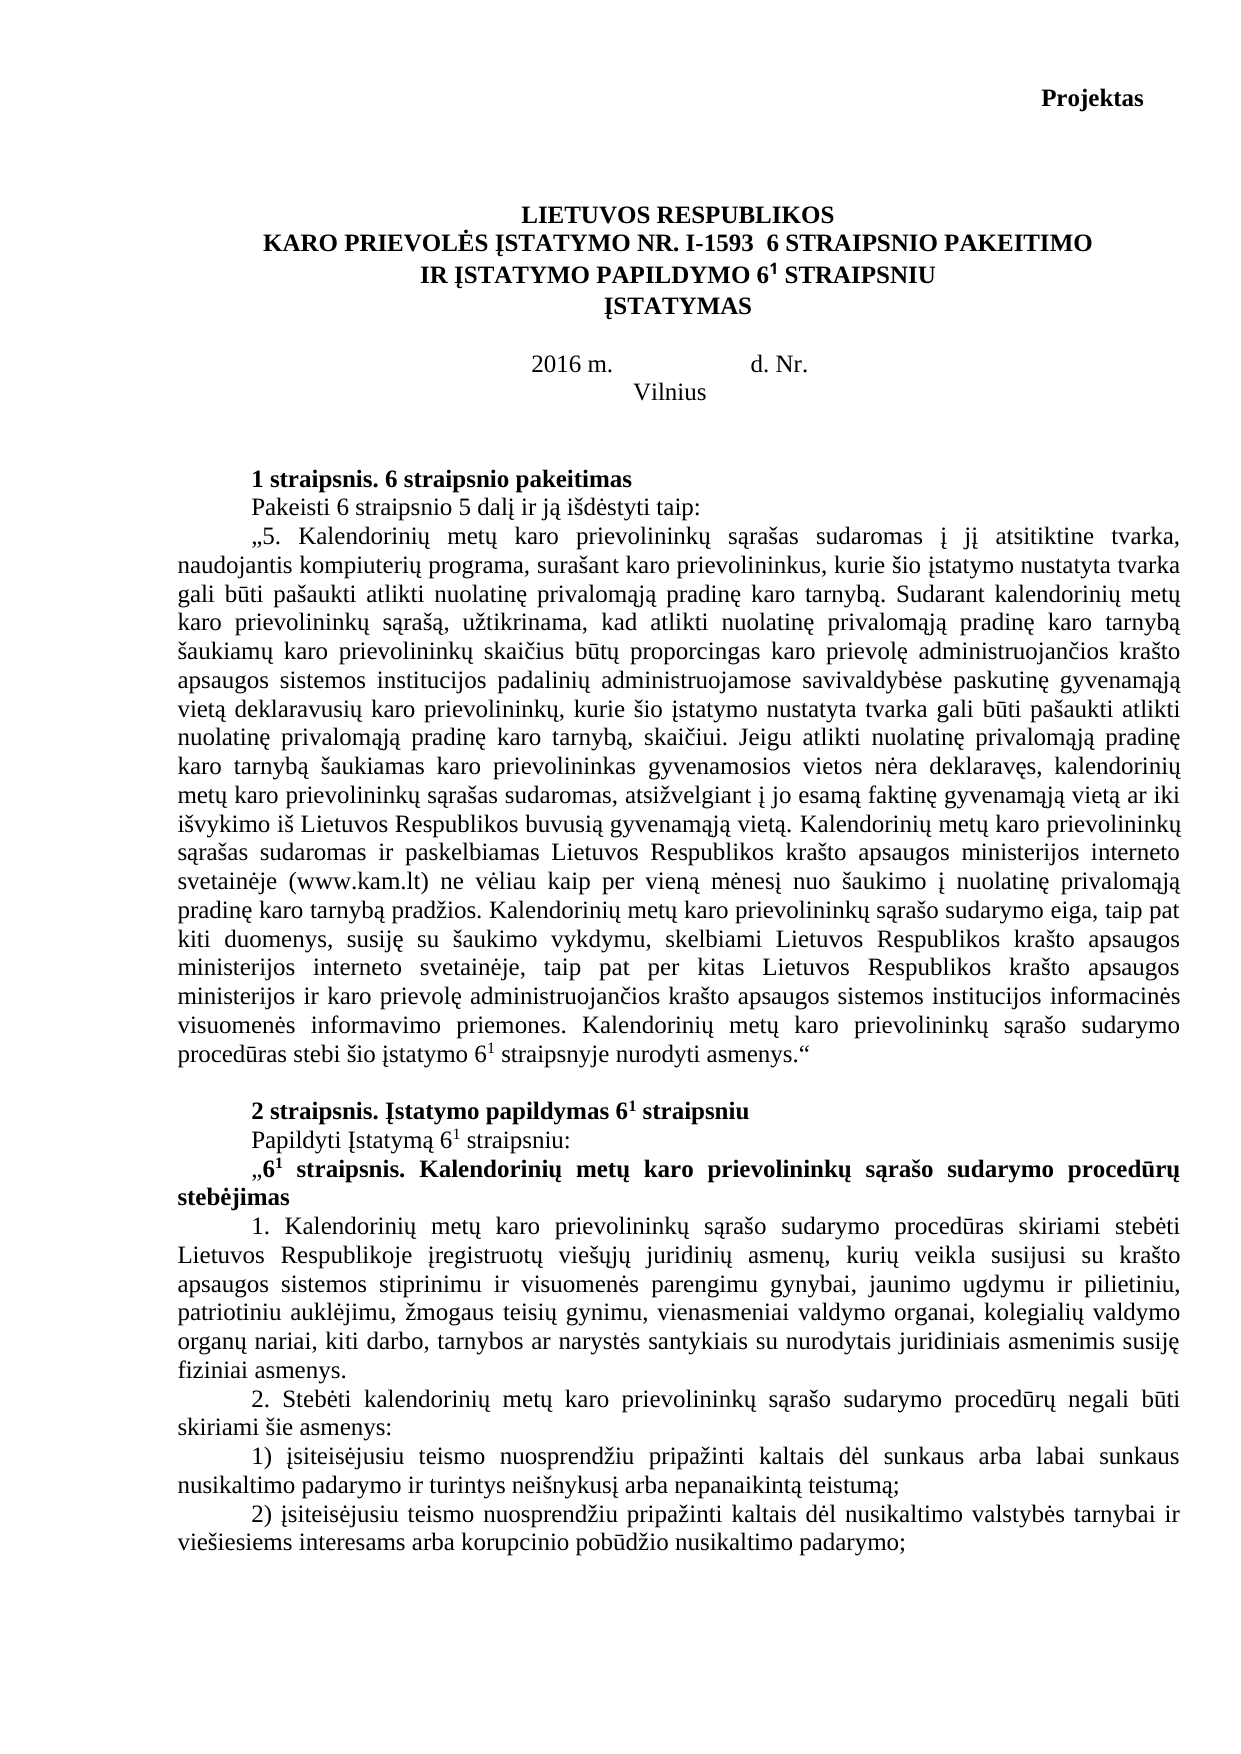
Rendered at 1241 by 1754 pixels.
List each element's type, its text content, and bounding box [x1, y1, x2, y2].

text 1) įsiteisėjusiu teismo nuosprendžiu pripažinti kaltais dėl sunkaus arba labai sunkaus nusikaltimo padarymo ir turintys neišnykusį arba nepanaikintą teistumą; [177, 1441, 1181, 1499]
text 2 straipsnis. Įstatymo papildymas 61 straipsniu [177, 1096, 1181, 1125]
text LIETUVOS RESPUBLIKOS [177, 200, 1178, 228]
text „61 straipsnis. Kalendorinių metų karo prievolininkų sąrašo sudarymo procedūrų stebėjimas [177, 1154, 1181, 1211]
text Vilnius [177, 377, 1162, 406]
text ir įstatymo papildymo 61 straipsniu [177, 257, 1178, 291]
text Pakeisti 6 straipsnio 5 dalį ir ją išdėstyti taip: [177, 492, 1181, 521]
text Papildyti Įstatymą 61 straipsniu: [177, 1125, 1181, 1154]
text 2. Stebėti kalendorinių metų karo prievolininkų sąrašo sudarymo procedūrų negali būti skiriami šie asmenys: [177, 1384, 1181, 1441]
text „5. Kalendorinių metų karo prievolininkų sąrašas sudaromas į jį atsitiktine tvarka, naudojantis kompiuterių programa, surašant karo prievolininkus, kurie šio įstatymo nustatyta tvarka gali būti pašaukti atlikti nuolatinę privalomąją pradinę karo tarnybą. Sudarant kalendorinių metų karo prievolininkų sąrašą, užtikrinama, kad atlikti nuolatinę privalomąją pradinę karo tarnybą šaukiamų karo prievolininkų skaičius būtų proporcingas karo prievolę administruojančios krašto apsaugos sistemos institucijos padalinių administruojamose savivaldybėse paskutinę gyvenamąją vietą deklaravusių karo prievolininkų, kurie šio įstatymo nustatyta tvarka gali būti pašaukti atlikti nuolatinę privalomąją pradinę karo tarnybą, skaičiui. Jeigu atlikti nuolatinę privalomąją pradinę karo tarnybą šaukiamas karo prievolininkas gyvenamosios vietos nėra deklaravęs, kalendorinių metų karo prievolininkų sąrašas sudaromas, atsižvelgiant į jo esamą faktinę gyvenamąją vietą ar iki išvykimo iš Lietuvos Respublikos buvusią gyvenamąją vietą. Kalendorinių metų karo prievolininkų sąrašas sudaromas ir paskelbiamas Lietuvos Respublikos krašto apsaugos ministerijos interneto svetainėje (www.kam.lt) ne vėliau kaip per vieną mėnesį nuo šaukimo į nuolatinę privalomąją pradinę karo tarnybą pradžios. Kalendorinių metų karo prievolininkų sąrašo sudarymo eiga, taip pat kiti duomenys, susiję su šaukimo vykdymu, skelbiami Lietuvos Respublikos krašto apsaugos ministerijos interneto svetainėje, taip pat per kitas Lietuvos Respublikos krašto apsaugos ministerijos ir karo prievolę administruojančios krašto apsaugos sistemos institucijos informacinės visuomenės informavimo priemones. Kalendorinių metų karo prievolininkų sąrašo sudarymo procedūras stebi šio įstatymo 61 straipsnyje nurodyti asmenys.“ [177, 521, 1181, 1067]
text 1. Kalendorinių metų karo prievolininkų sąrašo sudarymo procedūras skiriami stebėti Lietuvos Respublikoje įregistruotų viešųjų juridinių asmenų, kurių veikla susijusi su krašto apsaugos sistemos stiprinimu ir visuomenės parengimu gynybai, jaunimo ugdymu ir pilietiniu, patriotiniu auklėjimu, žmogaus teisių gynimu, vienasmeniai valdymo organai, kolegialių valdymo organų nariai, kiti darbo, tarnybos ar narystės santykiais su nurodytais juridiniais asmenimis susiję fiziniai asmenys. [177, 1211, 1181, 1384]
text 2016 m. d. Nr. [177, 349, 1162, 377]
text 2) įsiteisėjusiu teismo nuosprendžiu pripažinti kaltais dėl nusikaltimo valstybės tarnybai ir viešiesiems interesams arba korupcinio pobūdžio nusikaltimo padarymo; [177, 1499, 1181, 1556]
text ĮSTATYMAS [177, 291, 1178, 320]
text KARO PRIEVOLĖS ĮSTATYMO Nr. I-1593 6 straipsnio pakeitimo [177, 228, 1178, 257]
text 1 straipsnis. 6 straipsnio pakeitimas [177, 464, 1162, 492]
text Projektas [1041, 83, 1168, 112]
